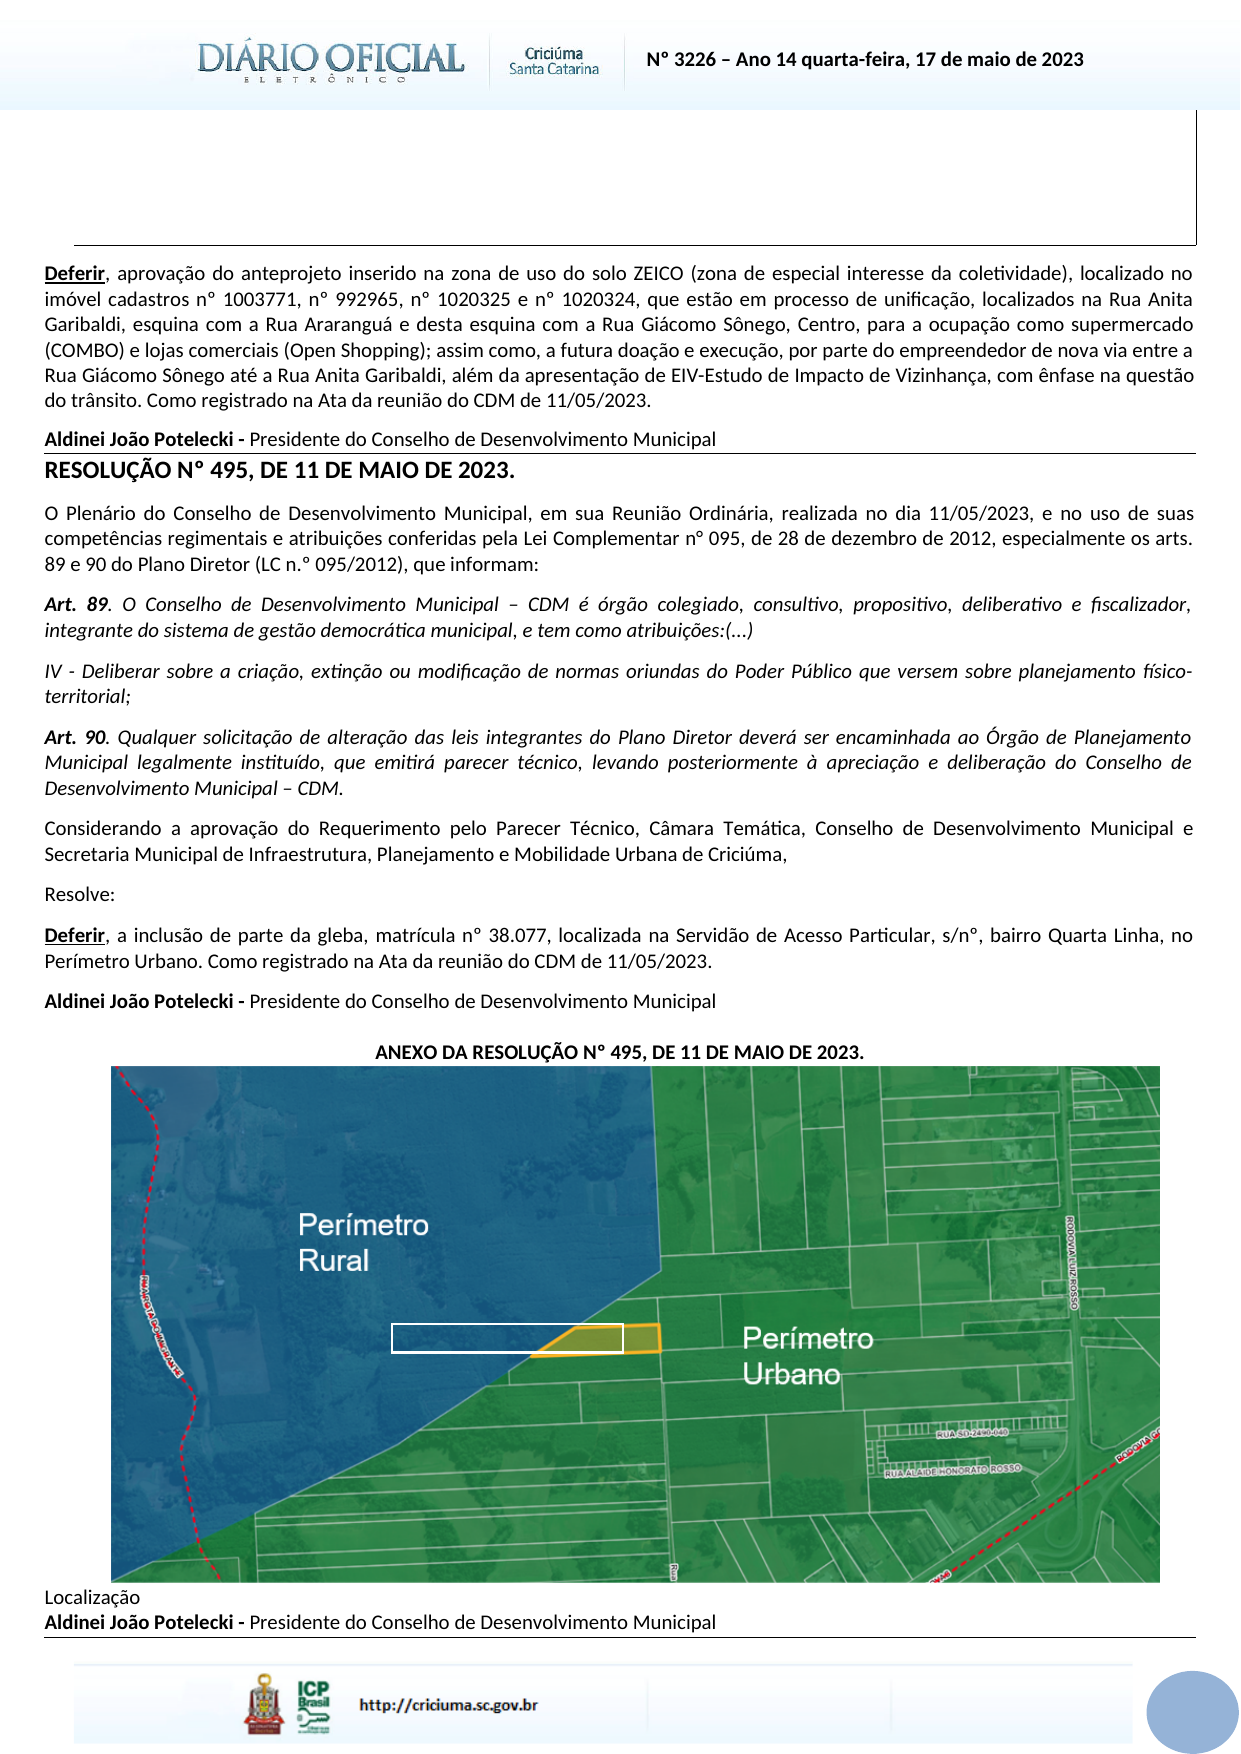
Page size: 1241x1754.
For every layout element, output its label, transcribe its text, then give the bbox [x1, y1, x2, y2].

text Aldinei João Potelecki - Presidente do Conselho de Desenvolvimento Municipal [44, 988, 1196, 1014]
text Art. 90. Qualquer solicitação de alteração das leis integrantes do Plano Diretor deverá ser encaminhada ao Órgão de Planejamento Municipal legalmente instituído, que emitirá parecer técnico, levando posteriormente à apreciação e deliberação do Conselho de Desenvolvimento Municipal – CDM. [44, 724, 1196, 800]
text Resolve: [44, 882, 1196, 907]
text ANEXO DA RESOLUÇÃO Nº 495, DE 11 DE MAIO DE 2023. [44, 1039, 1196, 1065]
text Aldinei João Potelecki - Presidente do Conselho de Desenvolvimento Municipal [44, 1609, 1196, 1637]
text IV - Deliberar sobre a criação, extinção ou modificação de normas oriundas do Poder Público que versem sobre planejamento físico-territorial; [44, 658, 1196, 709]
text Aldinei João Potelecki - Presidente do Conselho de Desenvolvimento Municipal [44, 426, 1196, 453]
text Localização [44, 1584, 1196, 1609]
text Art. 89. O Conselho de Desenvolvimento Municipal – CDM é órgão colegiado, consultivo, propositivo, deliberativo e fiscalizador, integrante do sistema de gestão democrática municipal, e tem como atribuições:(...) [44, 592, 1196, 642]
text Deferir, aprovação do anteprojeto inserido na zona de uso do solo ZEICO (zona de especial interesse da coletividade), localizado no imóvel cadastros nº 1003771, nº 992965, nº 1020325 e nº 1020324, que estão em processo de unificação, localizados na Rua Anita Garibaldi, esquina com a Rua Araranguá e desta esquina com a Rua Giácomo Sônego, Centro, para a ocupação como supermercado (COMBO) e lojas comerciais (Open Shopping); assim como, a futura doação e execução, por parte do empreendedor de nova via entre a Rua Giácomo Sônego até a Rua Anita Garibaldi, além da apresentação de EIV-Estudo de Impacto de Vizinhança, com ênfase na questão do trânsito. Como registrado na Ata da reunião do CDM de 11/05/2023. [44, 261, 1196, 413]
text Deferir, a inclusão de parte da gleba, matrícula nº 38.077, localizada na Servidão de Acesso Particular, s/nº, bairro Quarta Linha, no Perímetro Urbano. Como registrado na Ata da reunião do CDM de 11/05/2023. [44, 922, 1196, 973]
text Considerando a aprovação do Requerimento pelo Parecer Técnico, Câmara Temática, Conselho de Desenvolvimento Municipal e Secretaria Municipal de Infraestrutura, Planejamento e Mobilidade Urbana de Criciúma, [44, 816, 1196, 866]
text O Plenário do Conselho de Desenvolvimento Municipal, em sua Reunião Ordinária, realizada no dia 11/05/2023, e no uso de suas competências regimentais e atribuições conferidas pela Lei Complementar n° 095, de 28 de dezembro de 2012, especialmente os arts. 89 e 90 do Plano Diretor (LC n.º 095/2012), que informam: [44, 500, 1196, 576]
text RESOLUÇÃO Nº 495, DE 11 DE MAIO DE 2023. [44, 454, 1196, 485]
